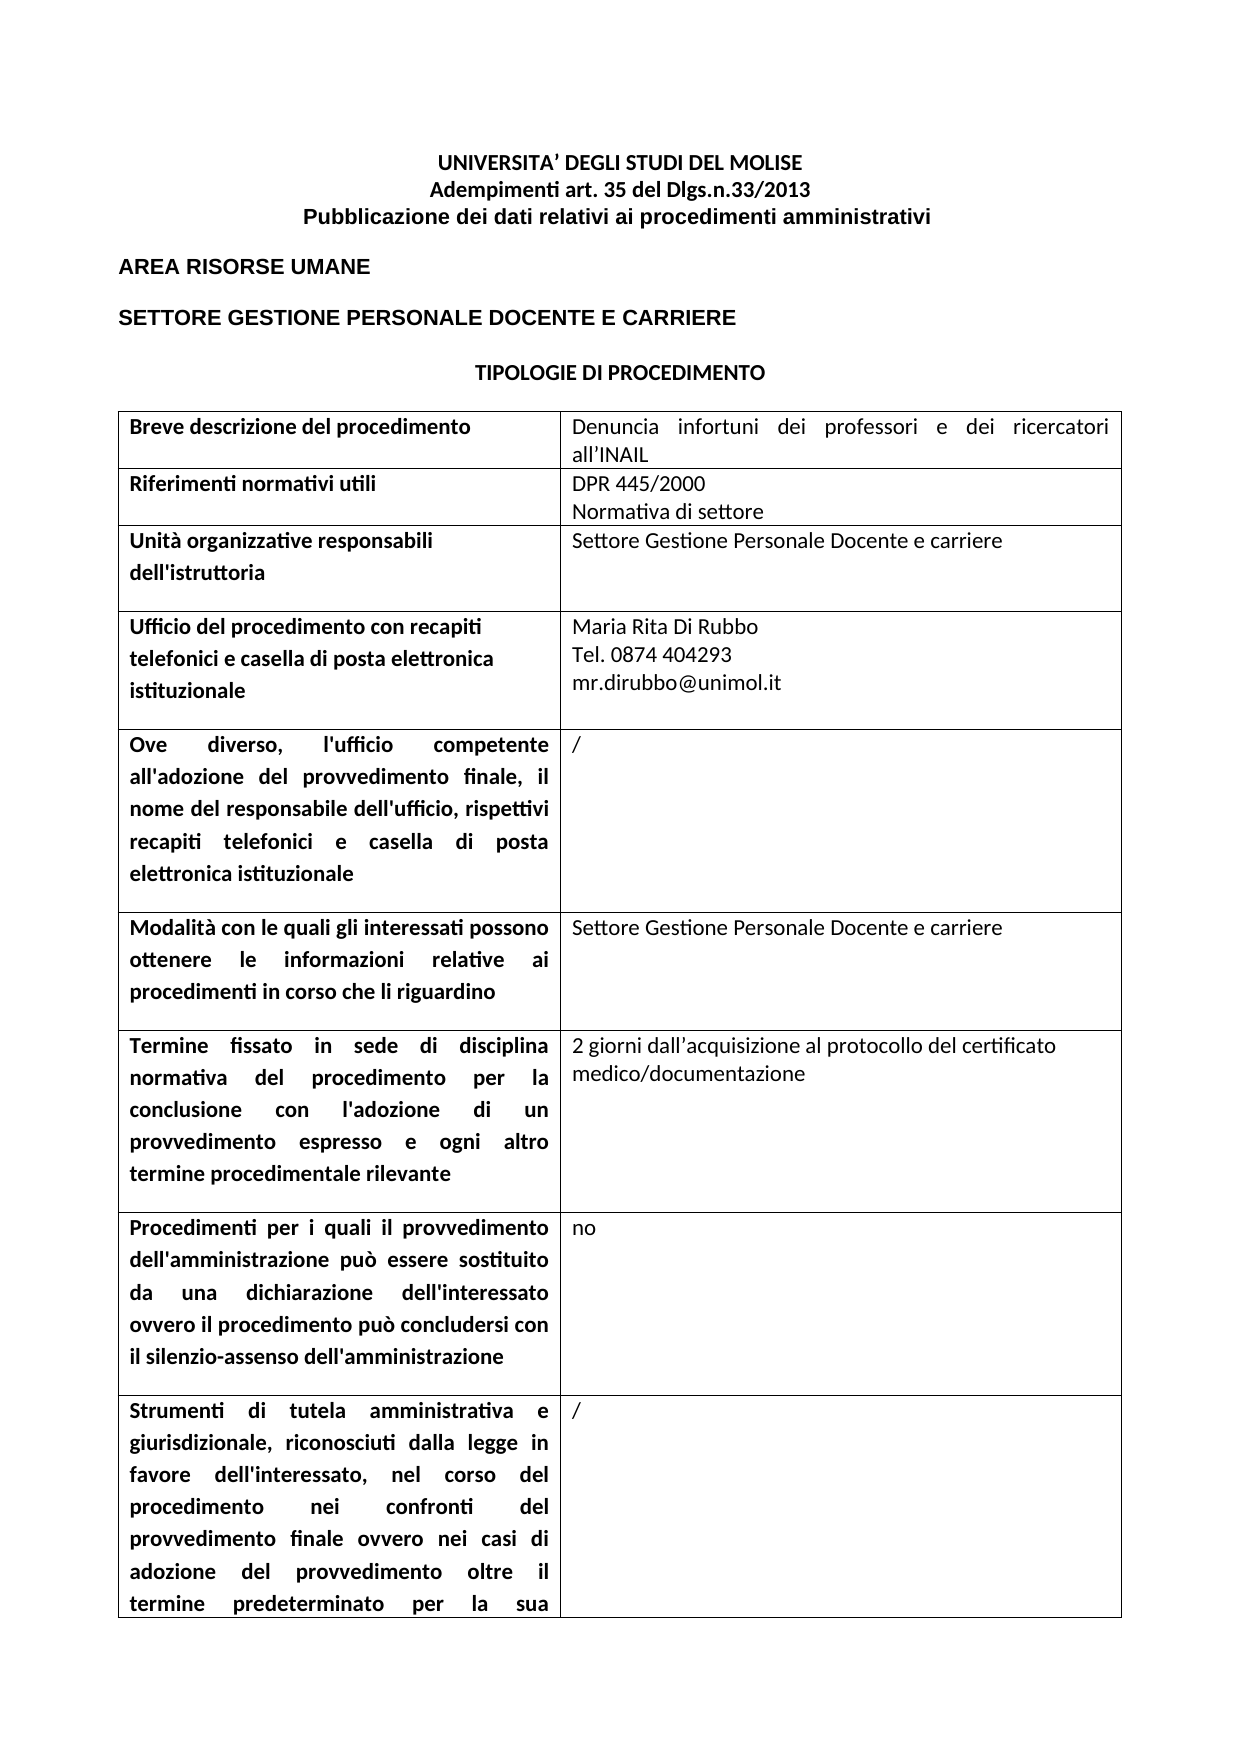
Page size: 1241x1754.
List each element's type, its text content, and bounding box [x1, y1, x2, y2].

table_cell Unità organizzative responsabili dell'istruttoria [119, 526, 560, 611]
table_cell 2 giorni dall’acquisizione al protocollo del certificato medico/documentazione [561, 1031, 1121, 1212]
table_cell Procedimenti per i quali il provvedimento dell'amministrazione può essere sostituito da una dichiarazione dell'interessato ovvero il procedimento può concludersi con il silenzio-assenso dell'amministrazione [119, 1213, 560, 1395]
table_cell Strumenti di tutela amministrativa e giurisdizionale, riconosciuti dalla legge in favore dell'interessato, nel corso del procedimento nei confronti del provvedimento finale ovvero nei casi di adozione del provvedimento oltre il termine predeterminato per la sua [119, 1396, 560, 1617]
table_header Breve descrizione del procedimento [119, 412, 560, 468]
table_cell Termine fissato in sede di disciplina normativa del procedimento per la conclusione con l'adozione di un provvedimento espresso e ogni altro termine procedimentale rilevante [119, 1031, 560, 1212]
table_cell Riferimenti normativi utili [119, 469, 560, 525]
table_cell DPR 445/2000 Normativa di settore [561, 469, 1121, 525]
text Pubblicazione dei dati relativi ai procedimenti amministrativi [118, 204, 1122, 229]
text UNIVERSITA’ DEGLI STUDI DEL MOLISE [118, 148, 1122, 176]
table_cell Modalità con le quali gli interessati possono ottenere le informazioni relative ai procedimenti in corso che li riguardino [119, 913, 560, 1030]
table_cell Ufficio del procedimento con recapiti telefonici e casella di posta elettronica istituzionale [119, 612, 560, 729]
table_cell Ove diverso, l'ufficio competente all'adozione del provvedimento finale, il nome del responsabile dell'ufficio, rispettivi recapiti telefonici e casella di posta elettronica istituzionale [119, 730, 560, 912]
table_cell Maria Rita Di Rubbo Tel. 0874 404293 mr.dirubbo@unimol.it [561, 612, 1121, 729]
table_cell / [561, 1396, 1121, 1617]
text SETTORE GESTIONE PERSONALE DOCENTE E CARRIERE [118, 304, 1122, 330]
table_cell / [561, 730, 1121, 912]
table_cell Settore Gestione Personale Docente e carriere [561, 526, 1121, 611]
table_header Denuncia infortuni dei professori e dei ricercatori all’INAIL [561, 412, 1121, 468]
table_cell no [561, 1213, 1121, 1395]
text Adempimenti art. 35 del Dlgs.n.33/2013 [118, 176, 1122, 204]
text AREA RISORSE UMANE [118, 254, 1122, 279]
text TIPOLOGIE DI PROCEDIMENTO [118, 358, 1122, 386]
table_cell Settore Gestione Personale Docente e carriere [561, 913, 1121, 1030]
